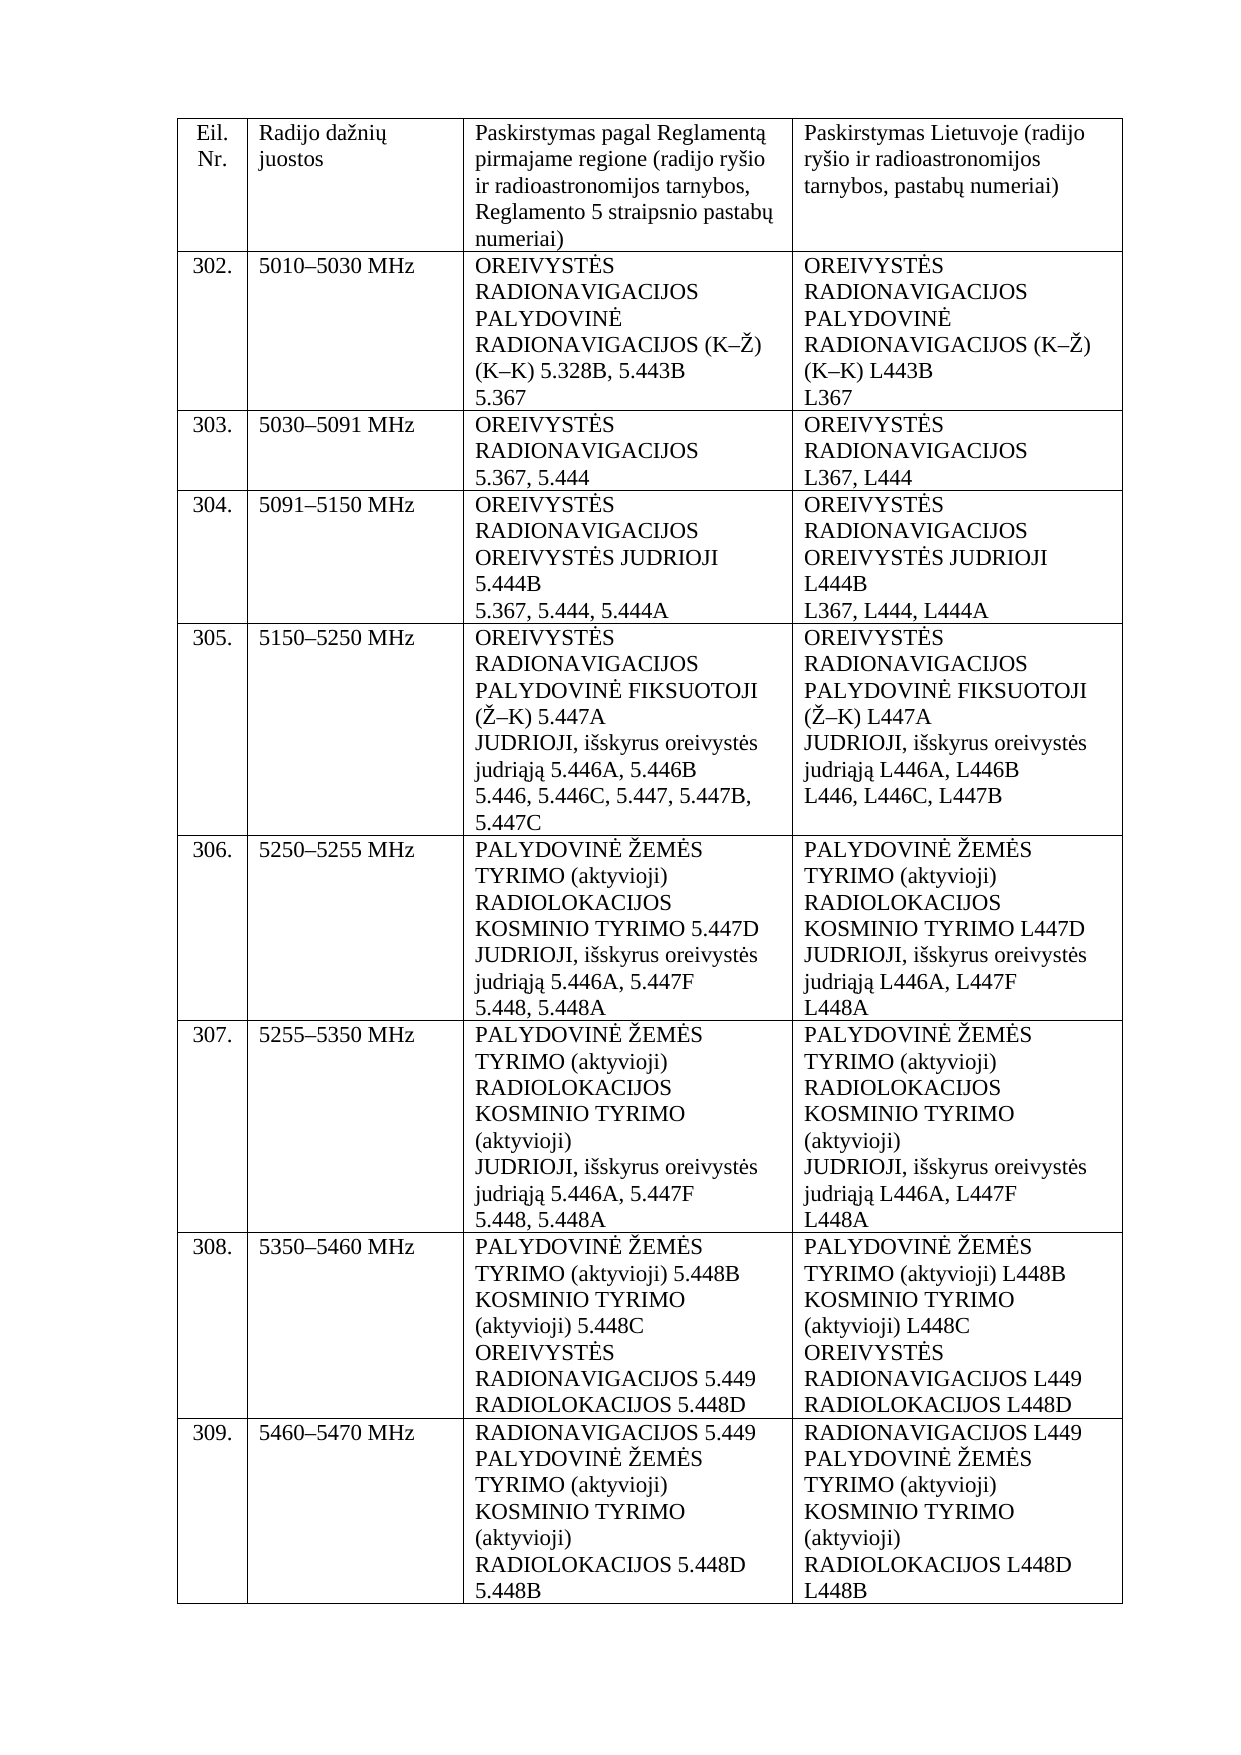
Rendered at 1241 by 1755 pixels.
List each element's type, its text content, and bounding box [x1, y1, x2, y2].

table_cell PALYDOVINĖ ŽEMĖS TYRIMO (aktyvioji) RADIOLOKACIJOS KOSMINIO TYRIMO 5.447D JUDRIOJI, išskyrus oreivystės judriąją 5.446A, 5.447F 5.448, 5.448A [464, 836, 792, 1020]
table_header Paskirstymas pagal Reglamentą pirmajame regione (radijo ryšio ir radioastronomijos tarnybos, Reglamento 5 straipsnio pastabų numeriai) [464, 119, 792, 251]
table_cell PALYDOVINĖ ŽEMĖS TYRIMO (aktyvioji) 5.448B KOSMINIO TYRIMO (aktyvioji) 5.448C OREIVYSTĖS RADIONAVIGACIJOS 5.449 RADIOLOKACIJOS 5.448D [464, 1233, 792, 1418]
table_header Radijo dažnių juostos [248, 119, 463, 251]
table_cell 5255–5350 MHz [248, 1021, 463, 1232]
table_cell 5091–5150 MHz [248, 491, 463, 623]
table_cell OREIVYSTĖS RADIONAVIGACIJOS PALYDOVINĖ RADIONAVIGACIJOS (K–Ž) (K–K) L443B L367 [793, 252, 1122, 410]
table_cell 5460–5470 MHz [248, 1419, 463, 1603]
table_cell PALYDOVINĖ ŽEMĖS TYRIMO (aktyvioji) RADIOLOKACIJOS KOSMINIO TYRIMO L447D JUDRIOJI, išskyrus oreivystės judriąją L446A, L447F L448A [793, 836, 1122, 1020]
table_cell PALYDOVINĖ ŽEMĖS TYRIMO (aktyvioji) L448B KOSMINIO TYRIMO (aktyvioji) L448C OREIVYSTĖS RADIONAVIGACIJOS L449 RADIOLOKACIJOS L448D [793, 1233, 1122, 1418]
table_cell 5010–5030 MHz [248, 252, 463, 410]
table_cell 5150–5250 MHz [248, 624, 463, 835]
table_header Eil. Nr. [178, 119, 247, 251]
table_cell 306. [178, 836, 247, 1020]
table_cell 5250–5255 MHz [248, 836, 463, 1020]
table_cell RADIONAVIGACIJOS 5.449 PALYDOVINĖ ŽEMĖS TYRIMO (aktyvioji) KOSMINIO TYRIMO (aktyvioji) RADIOLOKACIJOS 5.448D 5.448B [464, 1419, 792, 1603]
table_cell OREIVYSTĖS RADIONAVIGACIJOS PALYDOVINĖ FIKSUOTOJI (Ž–K) L447A JUDRIOJI, išskyrus oreivystės judriąją L446A, L446B L446, L446C, L447B [793, 624, 1122, 835]
table_cell 5030–5091 MHz [248, 411, 463, 490]
table_cell 303. [178, 411, 247, 490]
table_cell 308. [178, 1233, 247, 1418]
table_cell OREIVYSTĖS RADIONAVIGACIJOS L367, L444 [793, 411, 1122, 490]
table_header Paskirstymas Lietuvoje (radijo ryšio ir radioastronomijos tarnybos, pastabų numeriai) [793, 119, 1122, 251]
table_cell PALYDOVINĖ ŽEMĖS TYRIMO (aktyvioji) RADIOLOKACIJOS KOSMINIO TYRIMO (aktyvioji) JUDRIOJI, išskyrus oreivystės judriąją 5.446A, 5.447F 5.448, 5.448A [464, 1021, 792, 1232]
table_cell OREIVYSTĖS RADIONAVIGACIJOS 5.367, 5.444 [464, 411, 792, 490]
table_cell 305. [178, 624, 247, 835]
table_cell 5350–5460 MHz [248, 1233, 463, 1418]
table_cell OREIVYSTĖS RADIONAVIGACIJOS PALYDOVINĖ FIKSUOTOJI (Ž–K) 5.447A JUDRIOJI, išskyrus oreivystės judriąją 5.446A, 5.446B 5.446, 5.446C, 5.447, 5.447B, 5.447C [464, 624, 792, 835]
table_cell 302. [178, 252, 247, 410]
table_cell 309. [178, 1419, 247, 1603]
table_cell OREIVYSTĖS RADIONAVIGACIJOS OREIVYSTĖS JUDRIOJI L444B L367, L444, L444A [793, 491, 1122, 623]
table_cell PALYDOVINĖ ŽEMĖS TYRIMO (aktyvioji) RADIOLOKACIJOS KOSMINIO TYRIMO (aktyvioji) JUDRIOJI, išskyrus oreivystės judriąją L446A, L447F L448A [793, 1021, 1122, 1232]
table_cell RADIONAVIGACIJOS L449 PALYDOVINĖ ŽEMĖS TYRIMO (aktyvioji) KOSMINIO TYRIMO (aktyvioji) RADIOLOKACIJOS L448D L448B [793, 1419, 1122, 1603]
table_cell 307. [178, 1021, 247, 1232]
table_cell 304. [178, 491, 247, 623]
table_cell OREIVYSTĖS RADIONAVIGACIJOS OREIVYSTĖS JUDRIOJI 5.444B 5.367, 5.444, 5.444A [464, 491, 792, 623]
table_cell OREIVYSTĖS RADIONAVIGACIJOS PALYDOVINĖ RADIONAVIGACIJOS (K–Ž) (K–K) 5.328B, 5.443B 5.367 [464, 252, 792, 410]
